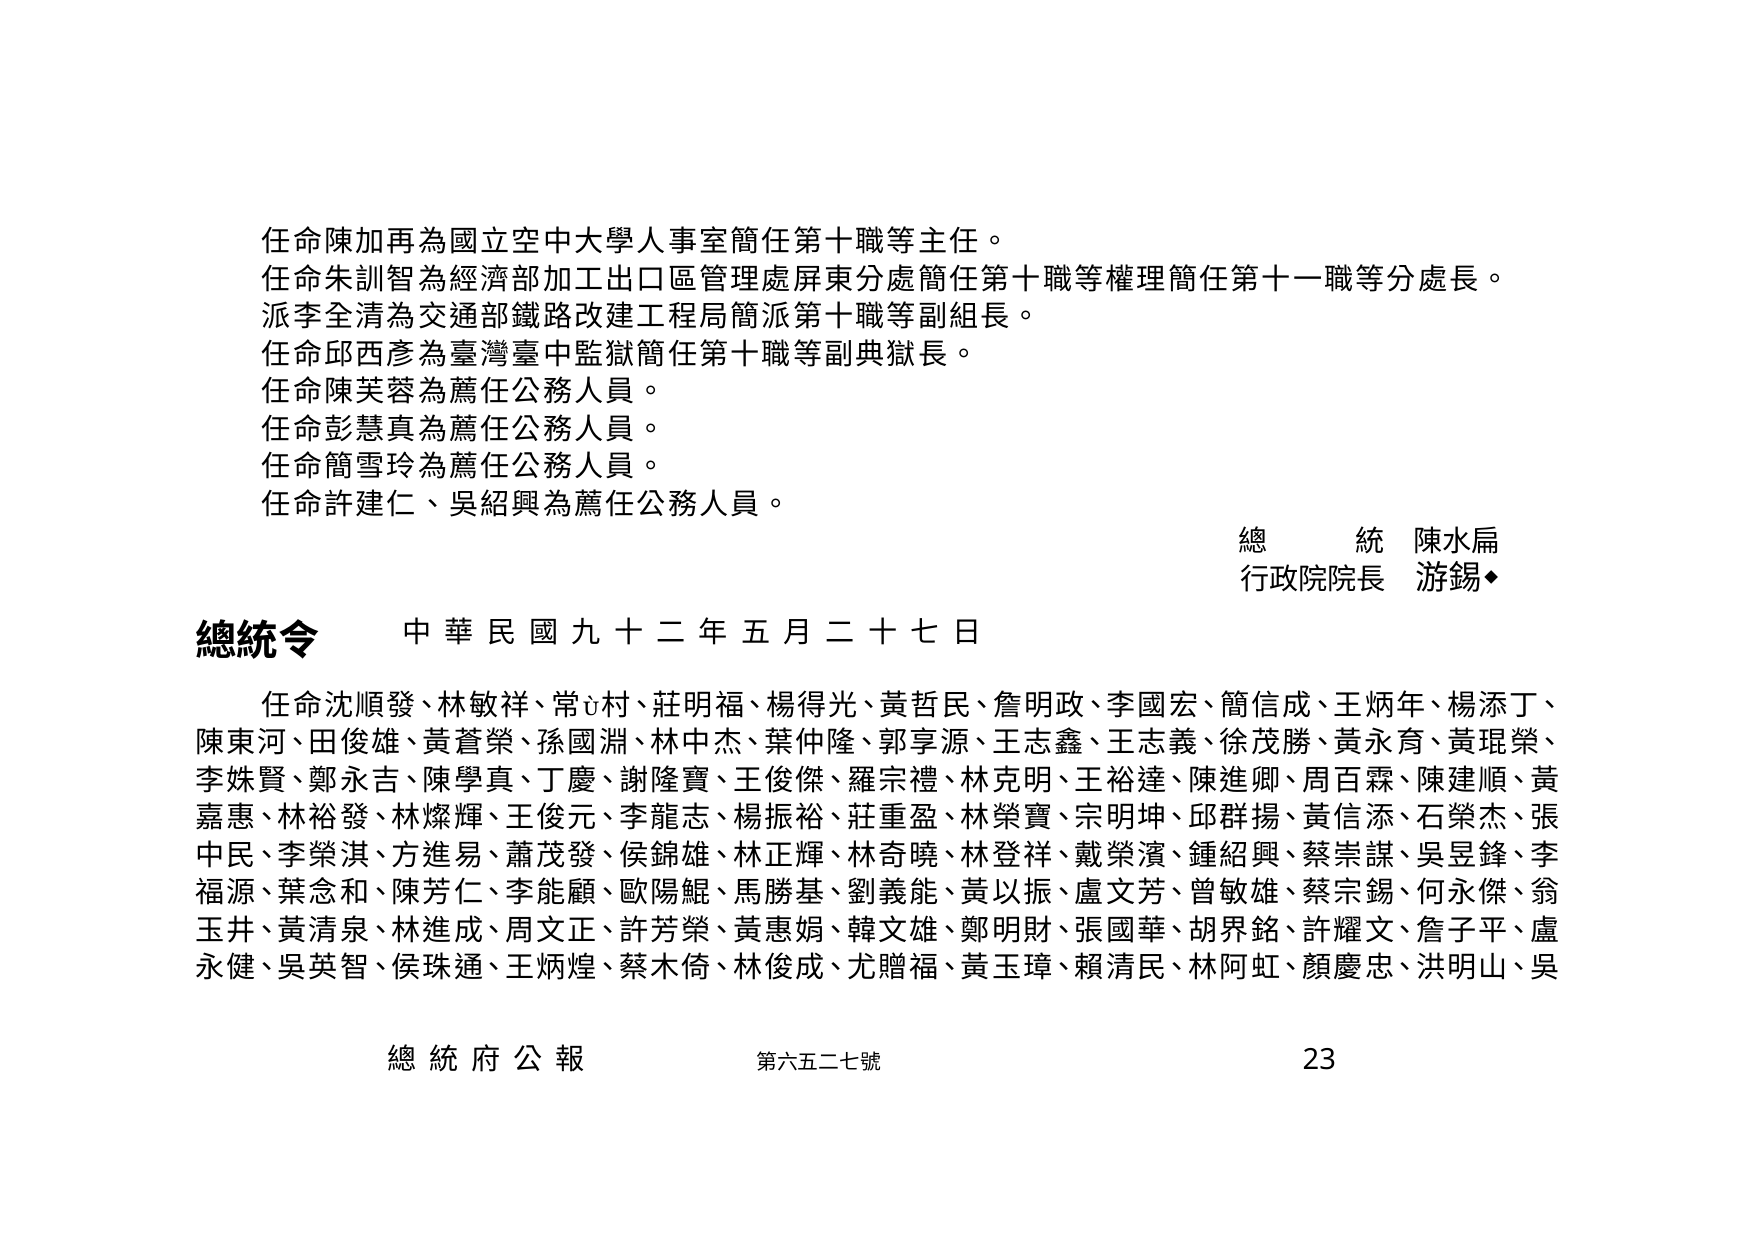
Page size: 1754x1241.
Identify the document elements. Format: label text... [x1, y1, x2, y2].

text 任命簡雪玲為薦任公務人員。 [195, 447, 1559, 484]
text 任命邱西彥為臺灣臺中監獄簡任第十職等副典獄長。 [195, 334, 1559, 372]
text 行政院院長 游錫 [195, 559, 1501, 597]
text 任命彭慧真為薦任公務人員。 [195, 409, 1559, 447]
text 任命陳加再為國立空中大學人事室簡任第十職等主任。 [195, 222, 1559, 259]
table_header 總統令 [192, 597, 399, 685]
text 任命許建仁、吳紹興為薦任公務人員。 [195, 484, 1559, 522]
text 總 統 陳水扁 [195, 522, 1501, 559]
text 任命陳芙蓉為薦任公務人員。 [195, 372, 1559, 409]
table_header 中華民國九十二年五月二十七日 [399, 597, 986, 685]
text 任命朱訓智為經濟部加工出口區管理處屏東分處簡任第十職等權理簡任第十一職等分處長。 [195, 259, 1559, 297]
text 派李全清為交通部鐵路改建工程局簡派第十職等副組長。 [195, 297, 1559, 334]
text 任命沈順發、林敏祥、常村、莊明福、楊得光、黃哲民、詹明政、李國宏、簡信成、王炳年、楊添丁、陳東河、田俊雄、黃蒼榮、孫國淵、林中杰、葉仲隆、郭享源、王志鑫、王志義、徐茂勝、黃永育、黃琨榮、李姝賢、鄭永吉、陳學真、丁慶、謝隆寶、王俊傑、羅宗禮、林克明、王裕達、陳進卿、周百霖、陳建順、黃嘉惠、林裕發、林燦輝、王俊元、李龍志、楊振裕、莊重盈、林榮寶、宗明坤、邱群揚、黃信添、石榮杰、張中民、李榮淇、方進易、蕭茂發、侯錦雄、林正輝、林奇曉、林登祥、戴榮濱、鍾紹興、蔡崇謀、吳昱鋒、李福源、葉念和、陳芳仁、李能顧、歐陽鯤、馬勝基、劉義能、黃以振、盧文芳、曾敏雄、蔡宗錫、何永傑、翁玉井、黃清泉、林進成、周文正、許芳榮、黃惠娟、韓文雄、鄭明財、張國華、胡界銘、許耀文、詹子平、盧永健、吳英智、侯珠通、王炳煌、蔡木倚、林俊成、尤贈福、黃玉璋、賴清民、林阿虹、顏慶忠、洪明山、吳金虎、林正德、林南安、溫文良、陳慈仁、張連信、梁耀雲、李玉正、顏國欽、甯匡廷、游政聰、溫德敬、張戊癸、吳勝宏、吳進裕、何文雄、黃麗娟、林建村、黃峰浦、葛永興為警正四階警察官。 [195, 685, 1559, 985]
